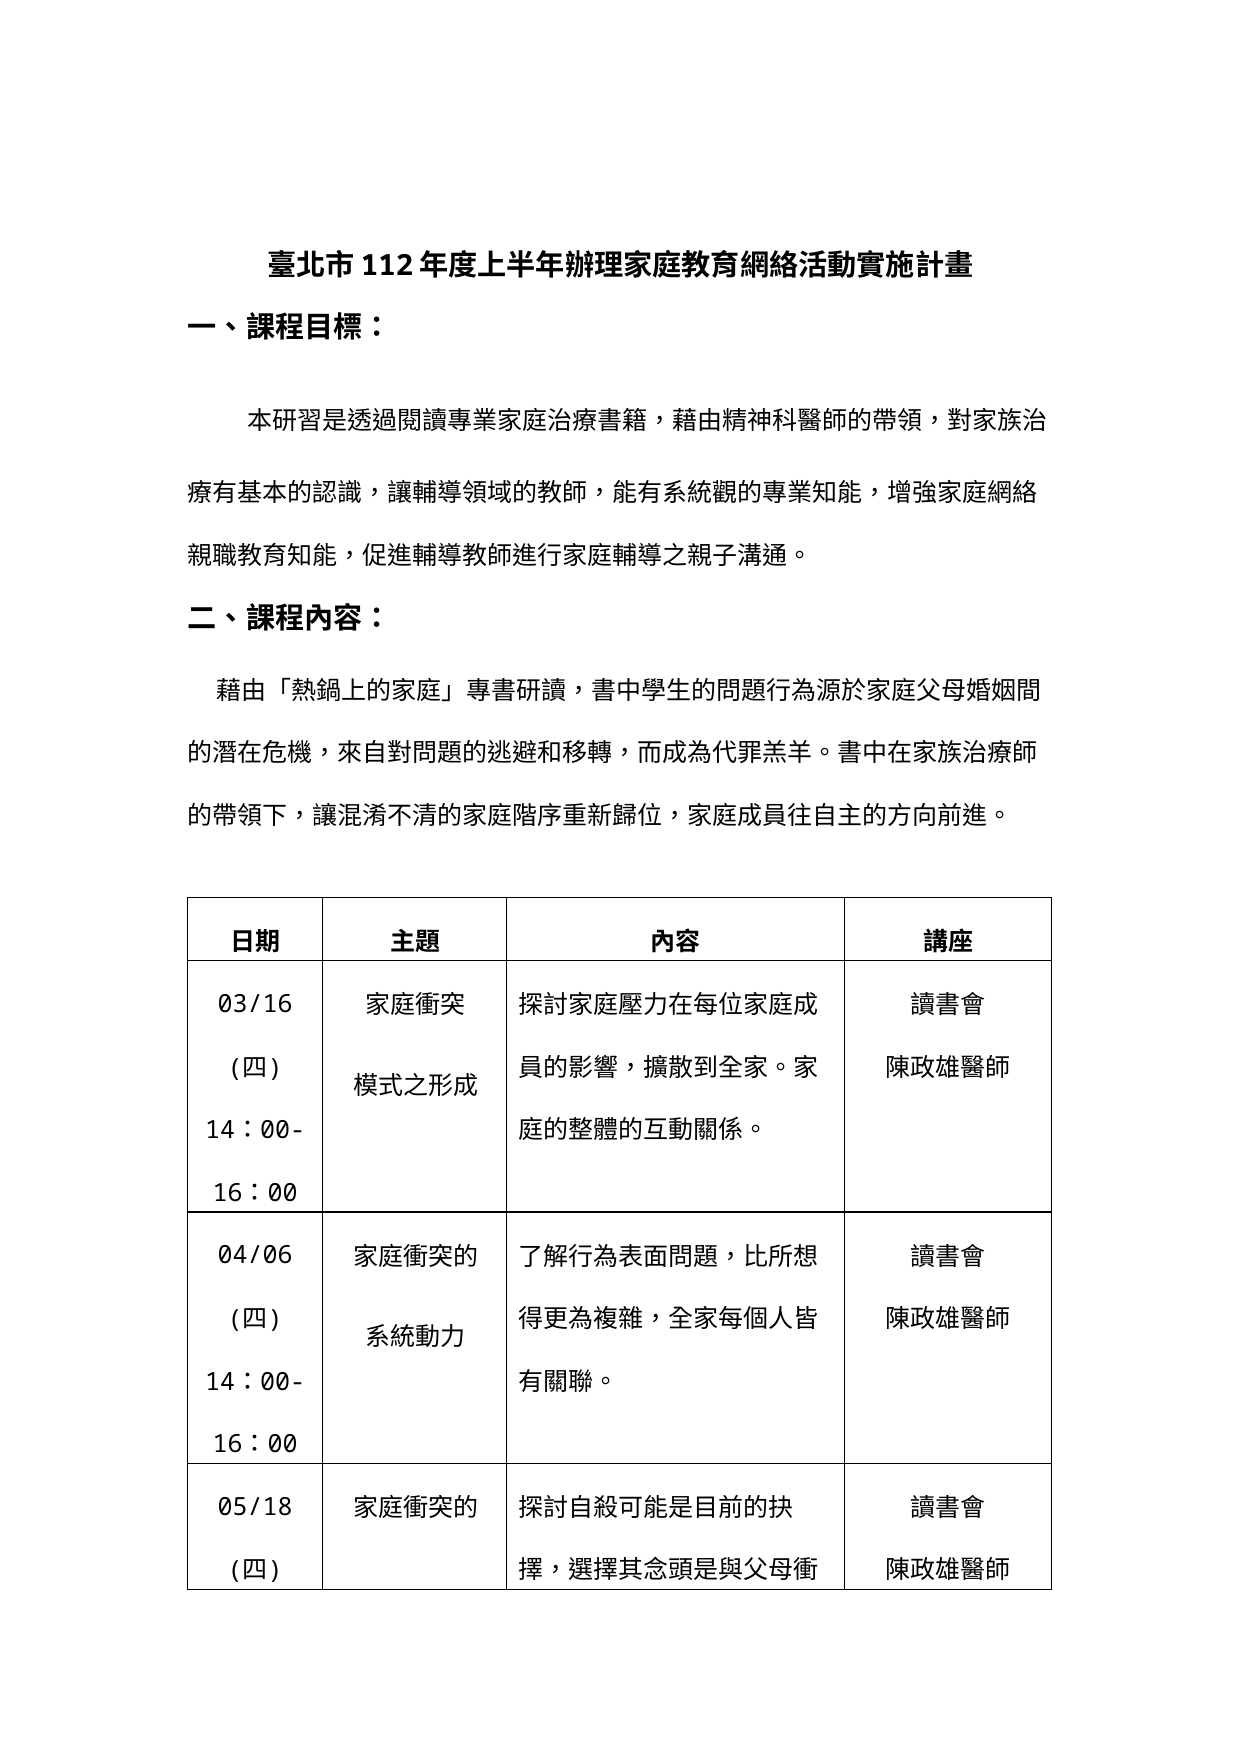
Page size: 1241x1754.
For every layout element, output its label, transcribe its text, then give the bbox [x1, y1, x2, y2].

table_cell 讀書會 陳政雄醫師 [845, 1464, 1051, 1588]
table_cell 04/06(四) 14：00-16：00 [188, 1213, 322, 1462]
text 臺北市112年度上半年辦理家庭教育網絡活動實施計畫 [187, 221, 1053, 283]
text 二、課程內容： [187, 574, 1053, 637]
table_cell 03/16(四) 14：00-16：00 [188, 961, 322, 1211]
text 藉由「熱鍋上的家庭」專書研讀，書中學生的問題行為源於家庭父母婚姻間的潛在危機，來自對問題的逃避和移轉，而成為代罪羔羊。書中在家族治療師的帶領下，讓混淆不清的家庭階序重新歸位，家庭成員往自主的方向前進。 [187, 647, 1053, 834]
table_header 內容 [507, 898, 844, 960]
table_header 主題 [323, 898, 506, 960]
table_cell 家庭衝突 模式之形成 [323, 961, 506, 1211]
table_cell 讀書會 陳政雄醫師 [845, 961, 1051, 1211]
table_header 講座 [845, 898, 1051, 960]
table_header 日期 [188, 898, 322, 960]
text 一、課程目標： [187, 283, 1053, 346]
table_cell 家庭衝突的 系統動力 [323, 1213, 506, 1462]
table_cell 探討家庭壓力在每位家庭成員的影響，擴散到全家。家庭的整體的互動關係。 [507, 961, 844, 1211]
table_cell 05/18(四) [188, 1464, 322, 1588]
table_cell 探討自殺可能是目前的抉擇，選擇其念頭是與父母衝 [507, 1464, 844, 1588]
text 本研習是透過閱讀專業家庭治療書籍，藉由精神科醫師的帶領，對家族治 [187, 377, 1053, 439]
table_cell 家庭衝突的 [323, 1464, 506, 1588]
table_cell 了解行為表面問題，比所想得更為複雜，全家每個人皆有關聯。 [507, 1213, 844, 1462]
table_cell 讀書會 陳政雄醫師 [845, 1213, 1051, 1462]
text 療有基本的認識，讓輔導領域的教師，能有系統觀的專業知能，增強家庭網絡親職教育知能，促進輔導教師進行家庭輔導之親子溝通。 [187, 449, 1053, 574]
